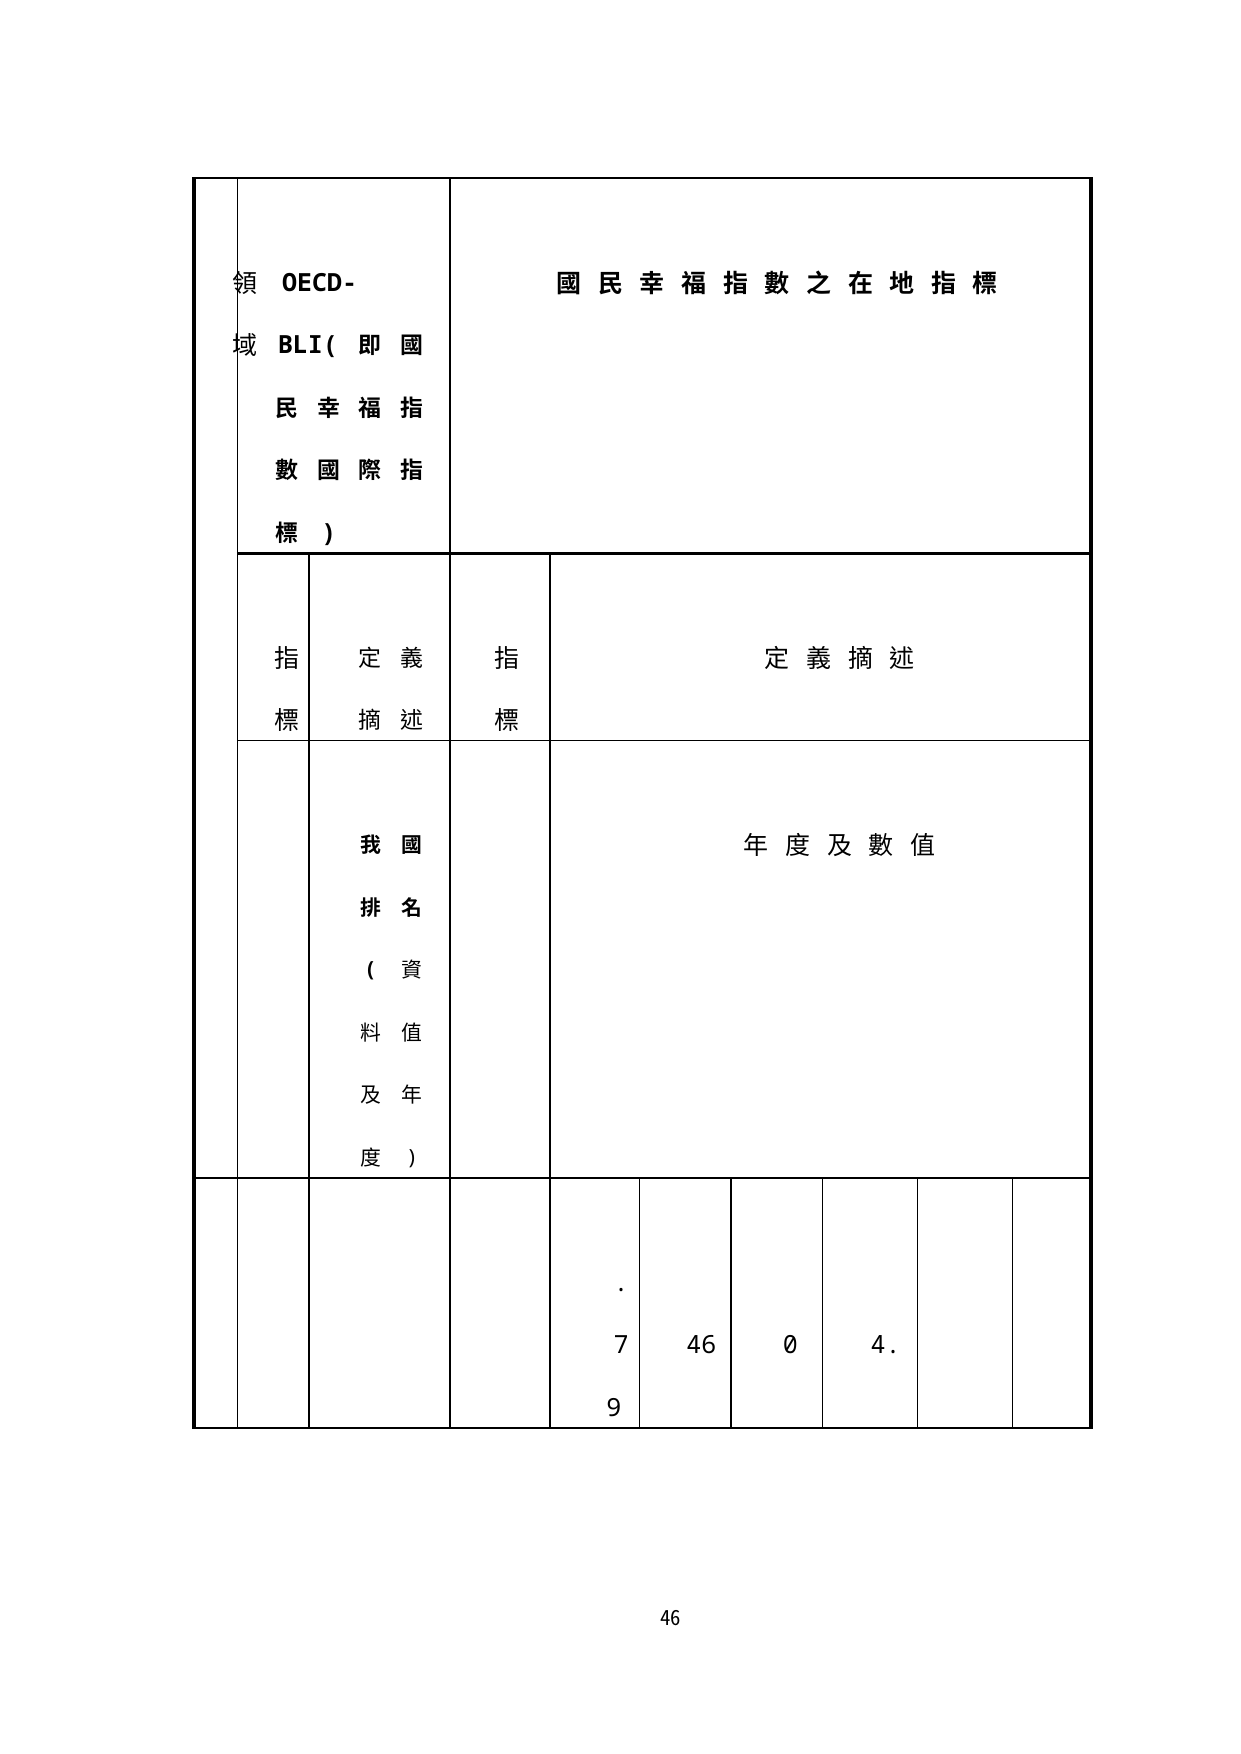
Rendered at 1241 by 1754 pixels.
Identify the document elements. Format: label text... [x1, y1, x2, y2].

table_cell 定義摘述 [551, 555, 1089, 740]
table_cell 我國排名(資料值及年度) [310, 741, 449, 1177]
table_header 領域 [196, 179, 237, 1177]
table_cell [451, 1179, 549, 1427]
table_cell 0 [732, 1179, 822, 1427]
table_cell .79 [551, 1179, 639, 1427]
table_cell 46 [640, 1179, 730, 1427]
table_header OECD-BLI(即國民幸福指數國際指標) [238, 179, 449, 552]
table_cell [451, 741, 549, 1177]
table_cell [238, 1179, 308, 1427]
table_cell 4. [823, 1179, 917, 1427]
table_cell 年度及數值 [551, 741, 1089, 1177]
table_cell [918, 1179, 1012, 1427]
table_cell 指標 [238, 555, 308, 740]
table_cell [238, 741, 308, 1177]
table_cell - [1013, 1179, 1089, 1427]
table_cell 指標 [451, 555, 549, 740]
table_cell 定義摘述 [310, 555, 449, 740]
table_cell [310, 1179, 449, 1427]
table_header 國民幸福指數之在地指標 [451, 179, 1089, 552]
table_cell 所得 與財 富 [196, 1179, 237, 1427]
